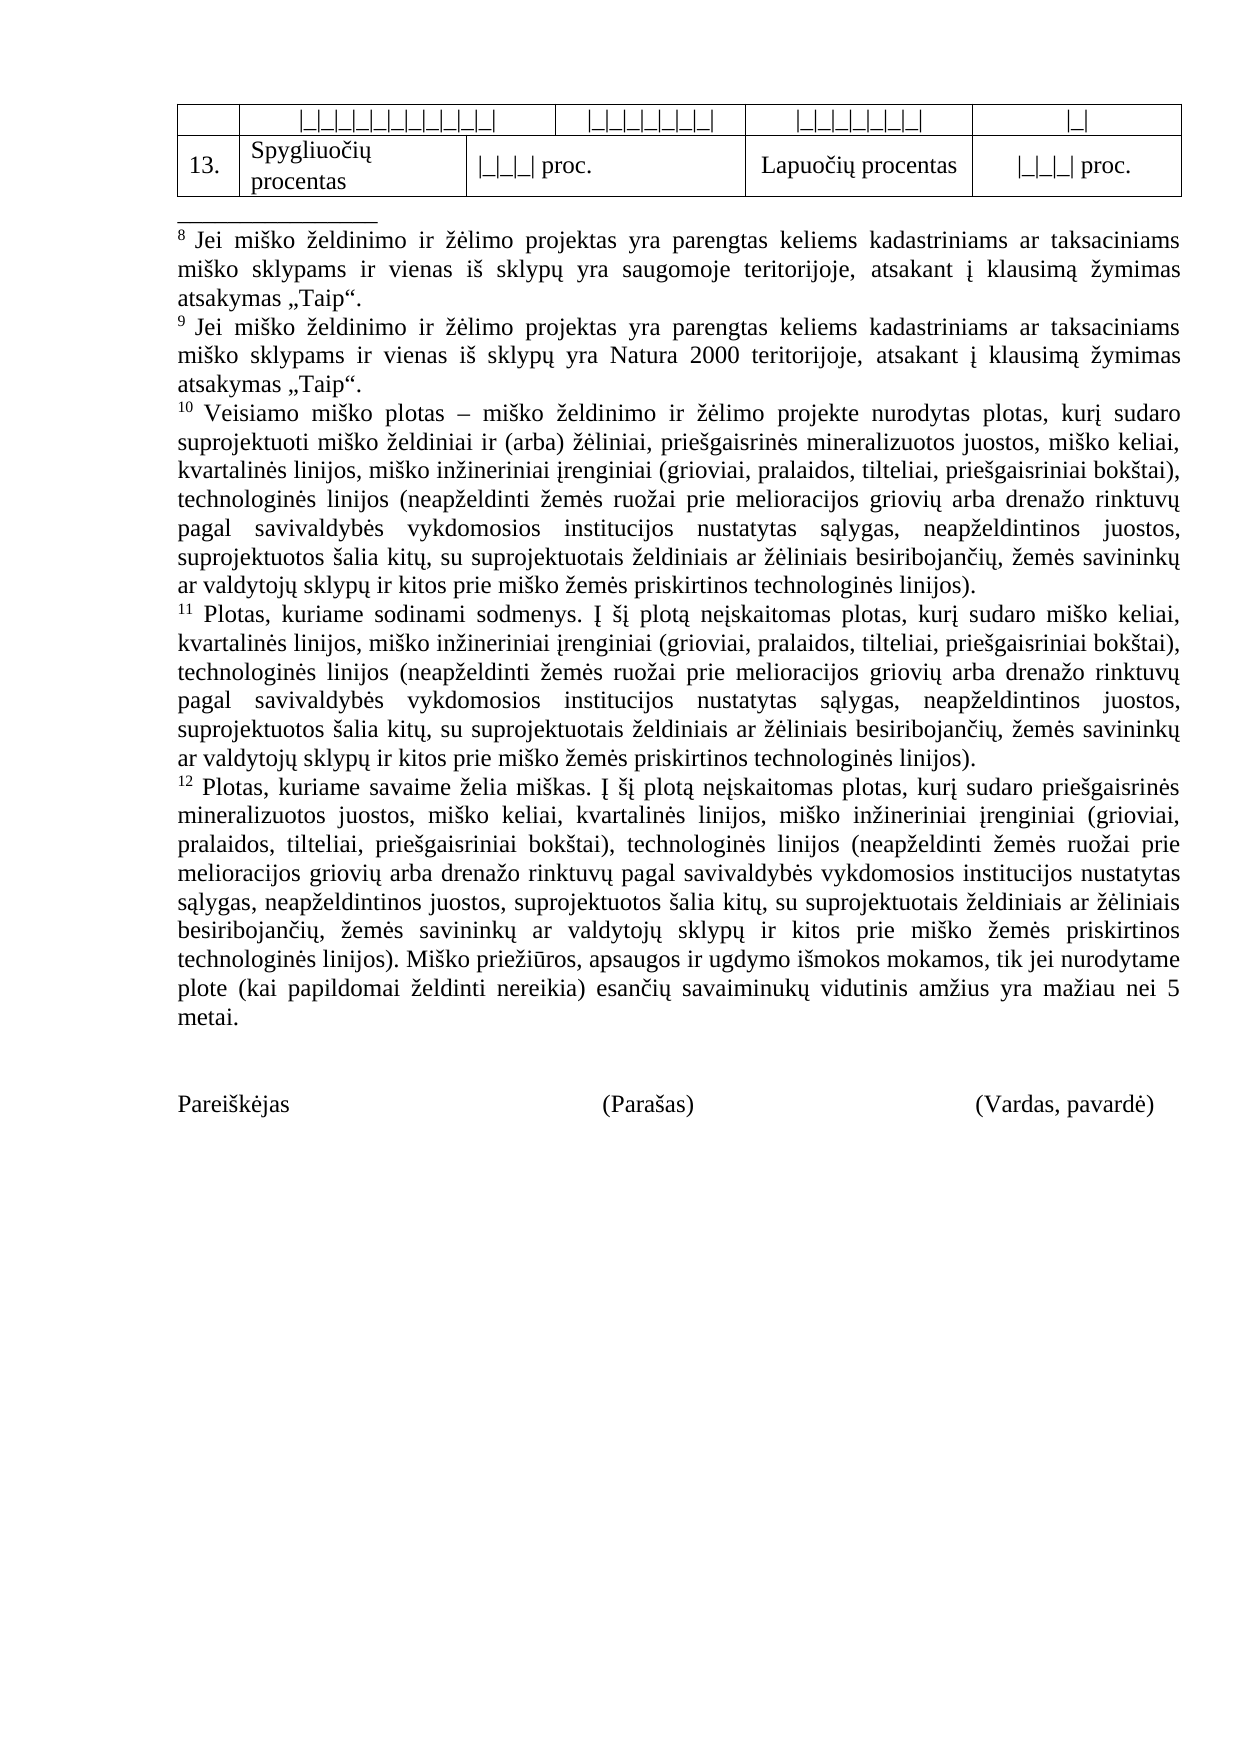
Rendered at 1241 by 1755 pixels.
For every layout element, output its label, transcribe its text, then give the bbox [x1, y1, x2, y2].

table_cell |_|_|_|_|_|_|_|_|_|_|_| [240, 105, 555, 134]
table_cell |_| [973, 105, 1181, 134]
table_cell |_|_|_| proc. [467, 136, 745, 196]
text 8 Jei miško želdinimo ir žėlimo projektas yra parengtas keliems kadastriniams ar taksaciniams miško sklypams ir vienas iš sklypų yra saugomoje teritorijoje, atsakant į klausimą žymimas atsakymas „Taip“. [177, 226, 1181, 312]
table_cell |_|_|_| proc. [973, 136, 1181, 196]
text Pareiškėjas (parašas) (vardas, pavardė) [177, 1089, 1181, 1118]
text 10 Veisiamo miško plotas – miško želdinimo ir žėlimo projekte nurodytas plotas, kurį sudaro suprojektuoti miško želdiniai ir (arba) žėliniai, priešgaisrinės mineralizuotos juostos, miško keliai, kvartalinės linijos, miško inžineriniai įrenginiai (grioviai, pralaidos, tilteliai, priešgaisriniai bokštai), technologinės linijos (neapželdinti žemės ruožai prie melioracijos griovių arba drenažo rinktuvų pagal savivaldybės vykdomosios institucijos nustatytas sąlygas, neapželdintinos juostos, suprojektuotos šalia kitų, su suprojektuotais želdiniais ar žėliniais besiribojančių, žemės savininkų ar valdytojų sklypų ir kitos prie miško žemės priskirtinos technologinės linijos). [177, 398, 1181, 599]
table_cell [178, 105, 239, 134]
table_cell Spygliuočių procentas [240, 136, 466, 196]
table_cell |_|_|_|_|_|_|_| [746, 105, 972, 134]
table_cell |_|_|_|_|_|_|_| [556, 105, 745, 134]
text 9 Jei miško želdinimo ir žėlimo projektas yra parengtas keliems kadastriniams ar taksaciniams miško sklypams ir vienas iš sklypų yra Natura 2000 teritorijoje, atsakant į klausimą žymimas atsakymas „Taip“. [177, 312, 1181, 398]
text ________________ [177, 197, 1181, 226]
table_cell Lapuočių procentas [746, 136, 972, 196]
text 11 Plotas, kuriame sodinami sodmenys. Į šį plotą neįskaitomas plotas, kurį sudaro miško keliai, kvartalinės linijos, miško inžineriniai įrenginiai (grioviai, pralaidos, tilteliai, priešgaisriniai bokštai), technologinės linijos (neapželdinti žemės ruožai prie melioracijos griovių arba drenažo rinktuvų pagal savivaldybės vykdomosios institucijos nustatytas sąlygas, neapželdintinos juostos, suprojektuotos šalia kitų, su suprojektuotais želdiniais ar žėliniais besiribojančių, žemės savininkų ar valdytojų sklypų ir kitos prie miško žemės priskirtinos technologinės linijos). [177, 599, 1181, 772]
text 12 Plotas, kuriame savaime želia miškas. Į šį plotą neįskaitomas plotas, kurį sudaro priešgaisrinės mineralizuotos juostos, miško keliai, kvartalinės linijos, miško inžineriniai įrenginiai (grioviai, pralaidos, tilteliai, priešgaisriniai bokštai), technologinės linijos (neapželdinti žemės ruožai prie melioracijos griovių arba drenažo rinktuvų pagal savivaldybės vykdomosios institucijos nustatytas sąlygas, neapželdintinos juostos, suprojektuotos šalia kitų, su suprojektuotais želdiniais ar žėliniais besiribojančių, žemės savininkų ar valdytojų sklypų ir kitos prie miško žemės priskirtinos technologinės linijos). Miško priežiūros, apsaugos ir ugdymo išmokos mokamos, tik jei nurodytame plote (kai papildomai želdinti nereikia) esančių savaiminukų vidutinis amžius yra mažiau nei 5 metai. [177, 772, 1181, 1031]
table_cell 13. [178, 136, 239, 196]
